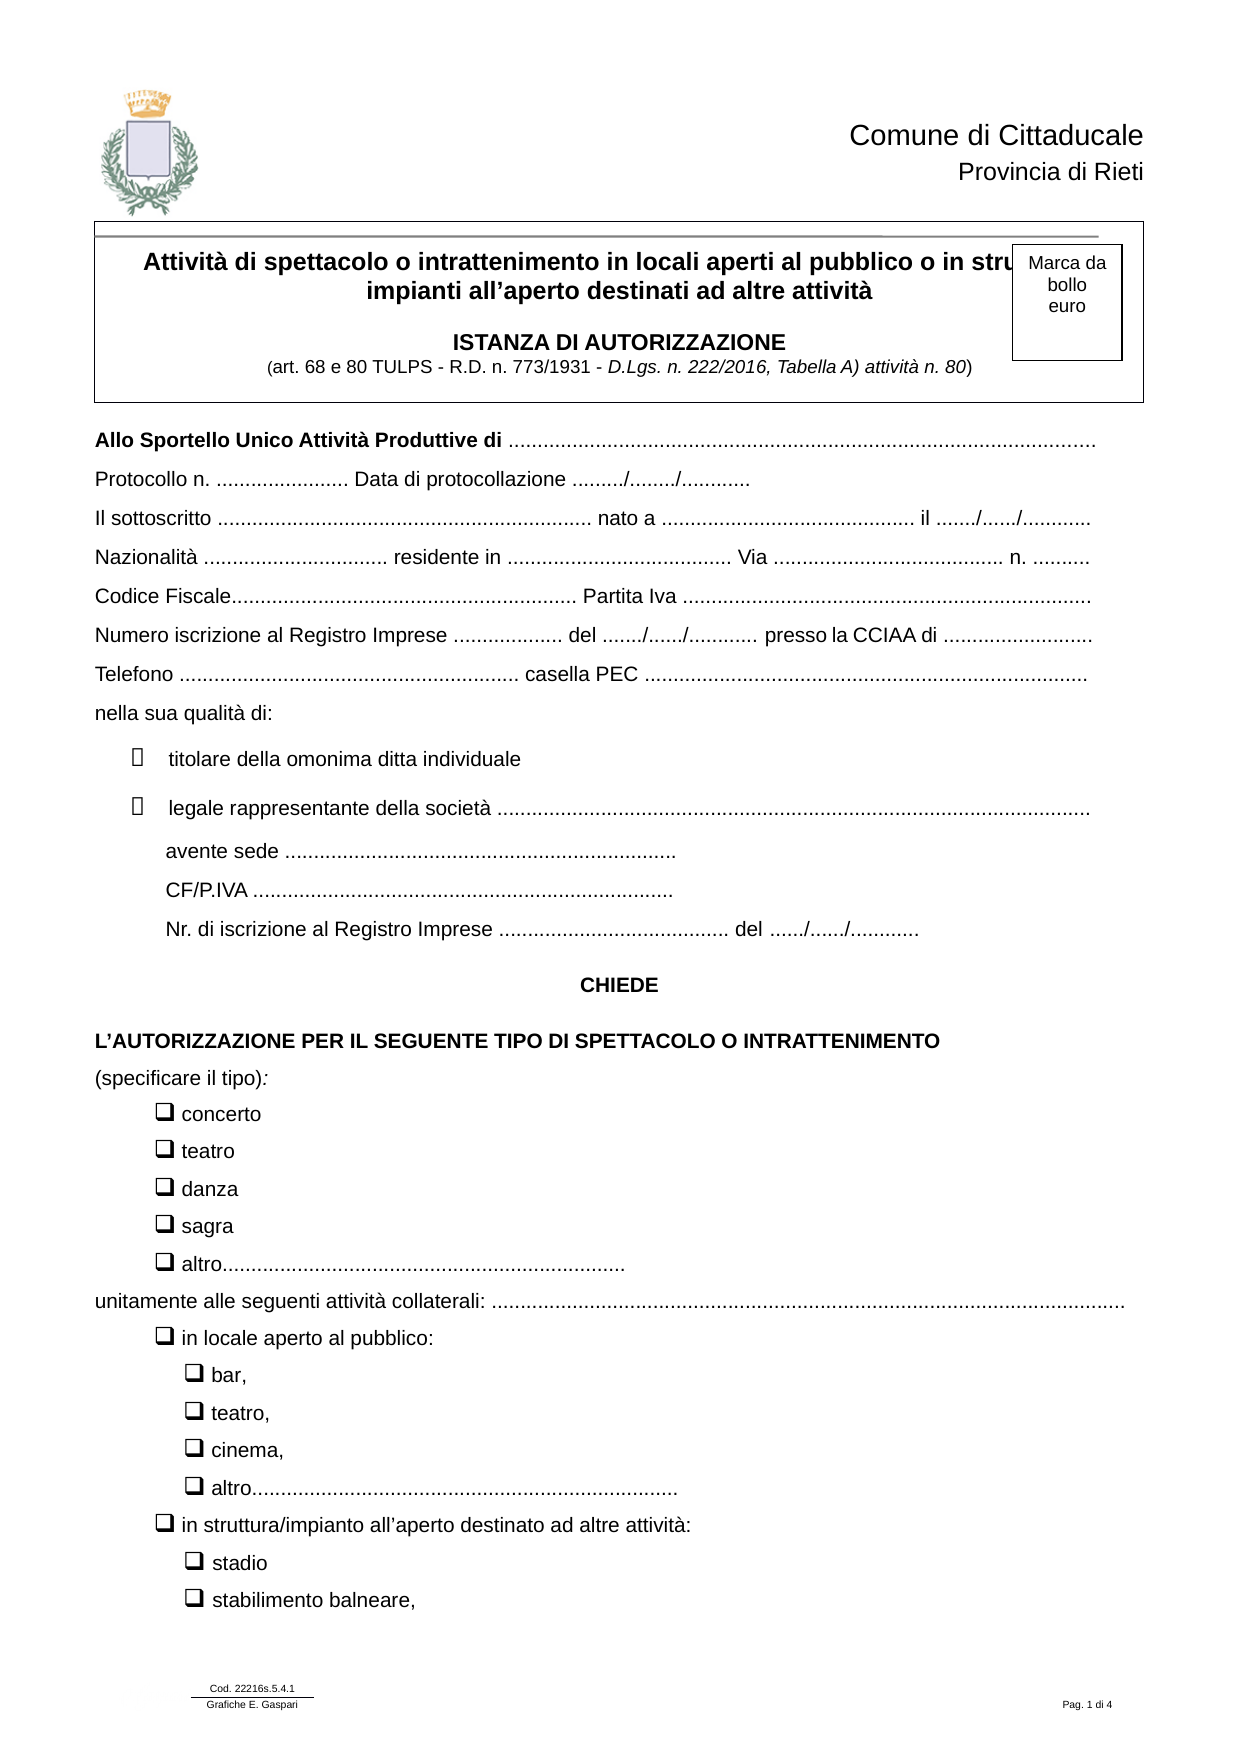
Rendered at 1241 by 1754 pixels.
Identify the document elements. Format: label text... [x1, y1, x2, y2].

picture [98, 87, 200, 219]
text CHIEDE [94, 973, 1144, 997]
text  sagra [153, 1214, 1144, 1239]
text nella sua qualità di: [94, 700, 1144, 724]
text Nr. di iscrizione al Registro Imprese ........................................ del ....../....../............ [165, 917, 1144, 941]
text Allo Sportello Unico Attività Produttive di [94, 428, 1144, 452]
text CF/P.IVA ......................................................................... [165, 878, 1144, 902]
text  stadio [183, 1551, 1144, 1576]
text (specificare il tipo): [94, 1065, 1144, 1089]
text Comune di Cittaducale [200, 118, 1144, 152]
table_header Attività di spettacolo o intrattenimento in locali aperti al pubblico o in strutture e impianti all’aperto destinati ad altre attività ISTANZA DI AUTORIZZAZIONE (art. 68 e 80 TULPS - R.D. n. 773/1931 - D.Lgs. n. 222/2016, Tabella A) attività n. 80) [95, 222, 1143, 402]
text Codice Fiscale............................................................ Partita Iva ....................................................................... [94, 584, 1144, 608]
text  altro...................................................................... [153, 1252, 1144, 1277]
text Provincia di Rieti [200, 157, 1144, 185]
text unitamente alle seguenti attività collaterali: .............................................................................................................. [94, 1289, 1144, 1313]
text  cinema, [183, 1438, 1144, 1463]
text Telefono ........................................................... casella PEC ............................................................................. [94, 661, 1144, 685]
text  danza [153, 1177, 1144, 1202]
text  altro.......................................................................... [183, 1476, 1144, 1501]
text Protocollo n. ....................... Data di protocollazione ........./......../............ [94, 467, 1144, 491]
text  legale rappresentante della società ....................................................................................................... [130, 789, 1144, 823]
text  bar, [183, 1363, 1144, 1388]
text  in struttura/impianto all’aperto destinato ad altre attività: [153, 1513, 1144, 1538]
text  concerto [153, 1102, 1144, 1127]
text  stabilimento balneare, [183, 1588, 1144, 1613]
text  teatro [153, 1139, 1144, 1164]
text Nazionalità ................................ residente in ....................................... Via ........................................ n. .......... [94, 545, 1144, 569]
text  titolare della omonima ditta individuale [130, 739, 1144, 773]
text  in locale aperto al pubblico: [153, 1326, 1144, 1351]
text  teatro, [183, 1401, 1144, 1426]
text L’AUTORIZZAZIONE PER IL SEGUENTE TIPO DI SPETTACOLO O INTRATTENIMENTO [94, 1029, 1144, 1053]
text avente sede .................................................................... [165, 839, 1144, 863]
text Il sottoscritto ................................................................. nato a ............................................ il ......./....../............ [94, 506, 1144, 530]
text Numero iscrizione al Registro Imprese ................... del ......./....../............ presso la CCIAA di .......................... [94, 623, 1144, 647]
